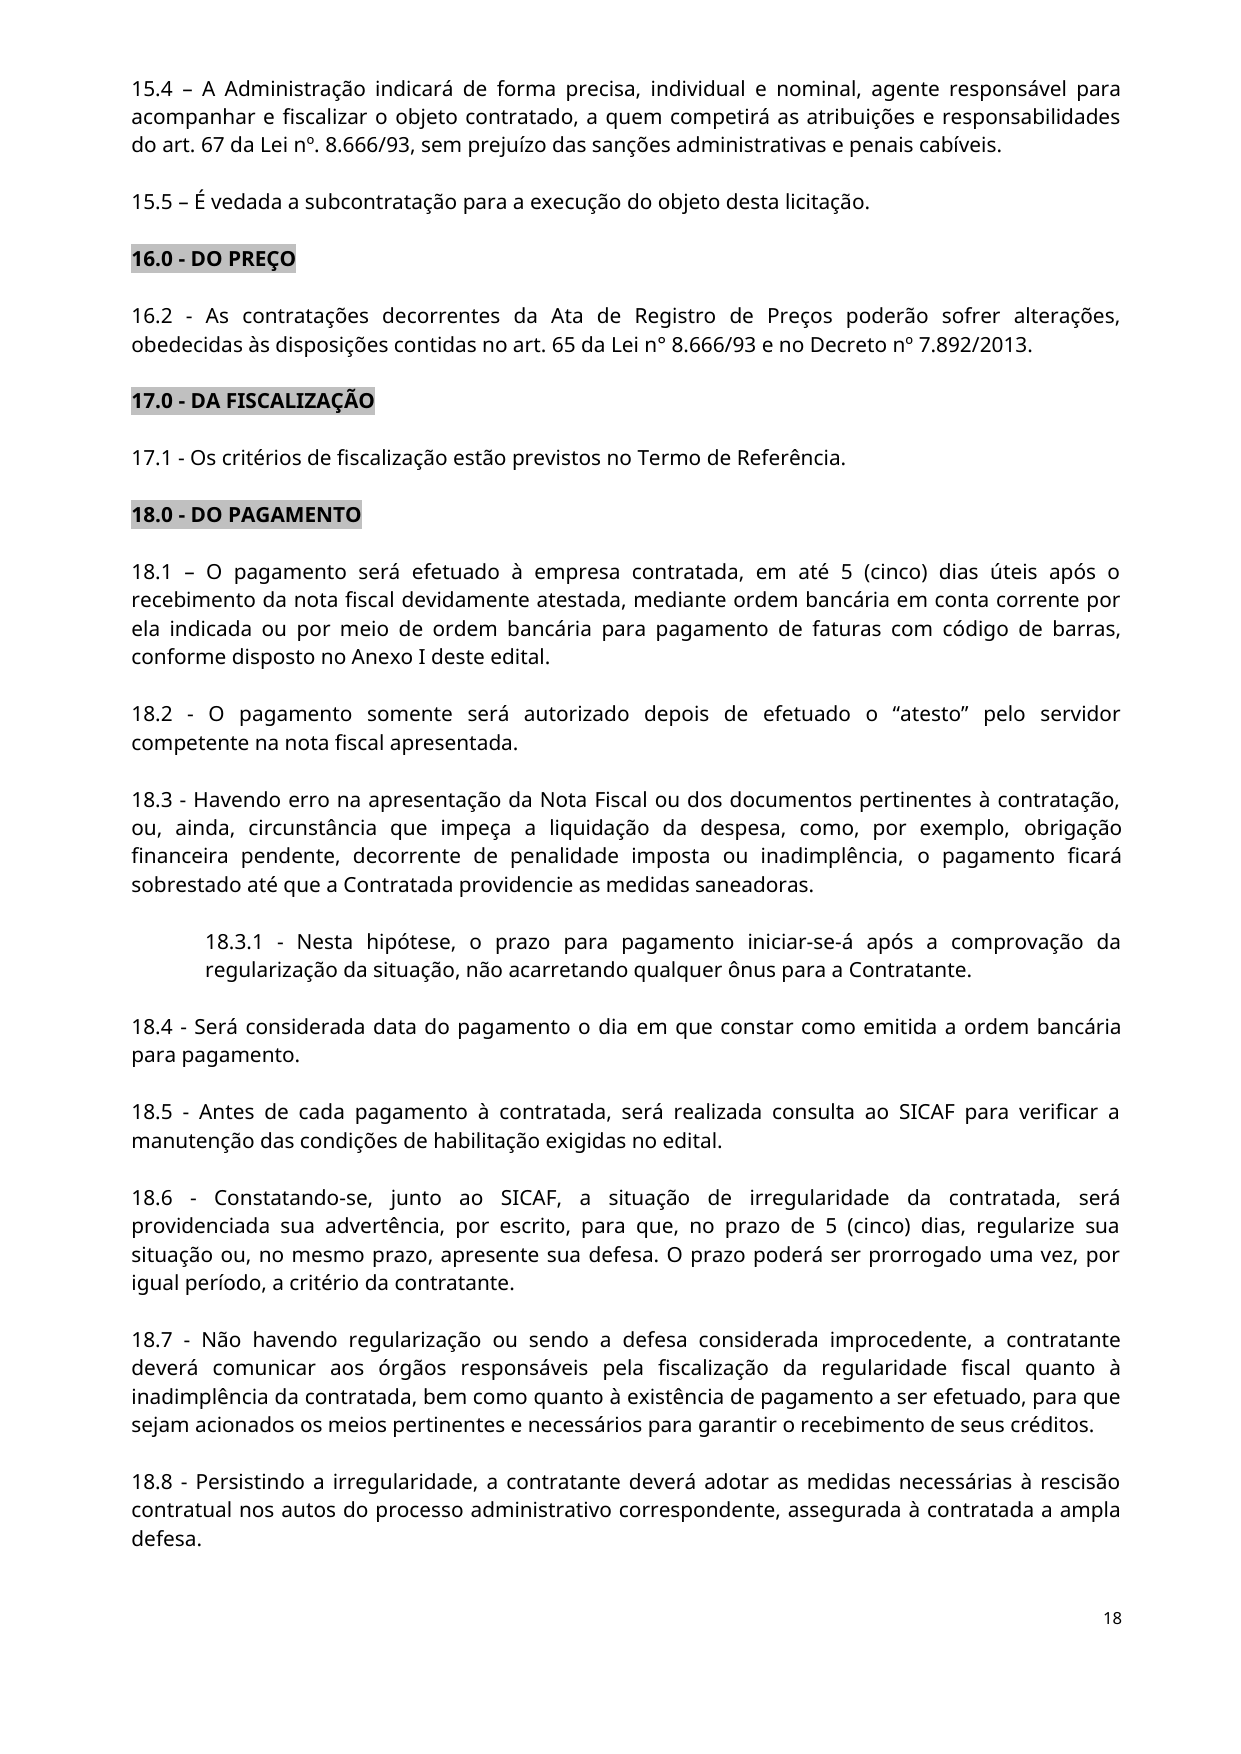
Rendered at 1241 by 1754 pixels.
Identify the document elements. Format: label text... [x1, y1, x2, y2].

text 16.2 - As contratações decorrentes da Ata de Registro de Preços poderão sofrer alterações, obedecidas às disposições contidas no art. 65 da Lei n° 8.666/93 e no Decreto nº 7.892/2013. [131, 301, 1122, 358]
text 17.0 - DA FISCALIZAÇÃO [131, 387, 1122, 415]
text 17.1 - Os critérios de fiscalização estão previstos no Termo de Referência. [131, 443, 1122, 472]
list 18.6 - Constatando-se, junto ao SICAF, a situação de irregularidade da contratada, será providenciada sua advertência, por escrito, para que, no prazo de 5 (cinco) dias, regularize sua situação ou, no mesmo prazo, apresente sua defesa. O prazo poderá ser prorrogado uma vez, por igual período, a critério da contratante. [131, 1183, 1122, 1297]
text 16.0 - DO PREÇO [131, 244, 1122, 273]
list 18.5 - Antes de cada pagamento à contratada, será realizada consulta ao SICAF para verificar a manutenção das condições de habilitação exigidas no edital. [131, 1097, 1122, 1154]
text 18.2 - O pagamento somente será autorizado depois de efetuado o “atesto” pelo servidor competente na nota fiscal apresentada. [131, 699, 1122, 756]
text 18.1 – O pagamento será efetuado à empresa contratada, em até 5 (cinco) dias úteis após o recebimento da nota fiscal devidamente atestada, mediante ordem bancária em conta corrente por ela indicada ou por meio de ordem bancária para pagamento de faturas com código de barras, conforme disposto no Anexo I deste edital. [131, 557, 1122, 671]
list 18.4 - Será considerada data do pagamento o dia em que constar como emitida a ordem bancária para pagamento. [131, 1012, 1122, 1069]
text 15.5 – É vedada a subcontratação para a execução do objeto desta licitação. [131, 187, 1122, 216]
text 18.0 - DO PAGAMENTO [131, 500, 1122, 529]
text 18.3 - Havendo erro na apresentação da Nota Fiscal ou dos documentos pertinentes à contratação, ou, ainda, circunstância que impeça a liquidação da despesa, como, por exemplo, obrigação financeira pendente, decorrente de penalidade imposta ou inadimplência, o pagamento ficará sobrestado até que a Contratada providencie as medidas saneadoras. [131, 785, 1122, 898]
list 18.8 - Persistindo a irregularidade, a contratante deverá adotar as medidas necessárias à rescisão contratual nos autos do processo administrativo correspondente, assegurada à contratada a ampla defesa. [131, 1467, 1122, 1552]
text 15.4 – A Administração indicará de forma precisa, individual e nominal, agente responsável para acompanhar e fiscalizar o objeto contratado, a quem competirá as atribuições e responsabilidades do art. 67 da Lei nº. 8.666/93, sem prejuízo das sanções administrativas e penais cabíveis. [131, 74, 1122, 159]
text 18.3.1 - Nesta hipótese, o prazo para pagamento iniciar-se-á após a comprovação da regularização da situação, não acarretando qualquer ônus para a Contratante. [205, 927, 1122, 984]
list 18.7 - Não havendo regularização ou sendo a defesa considerada improcedente, a contratante deverá comunicar aos órgãos responsáveis pela fiscalização da regularidade fiscal quanto à inadimplência da contratada, bem como quanto à existência de pagamento a ser efetuado, para que sejam acionados os meios pertinentes e necessários para garantir o recebimento de seus créditos. [131, 1325, 1122, 1439]
